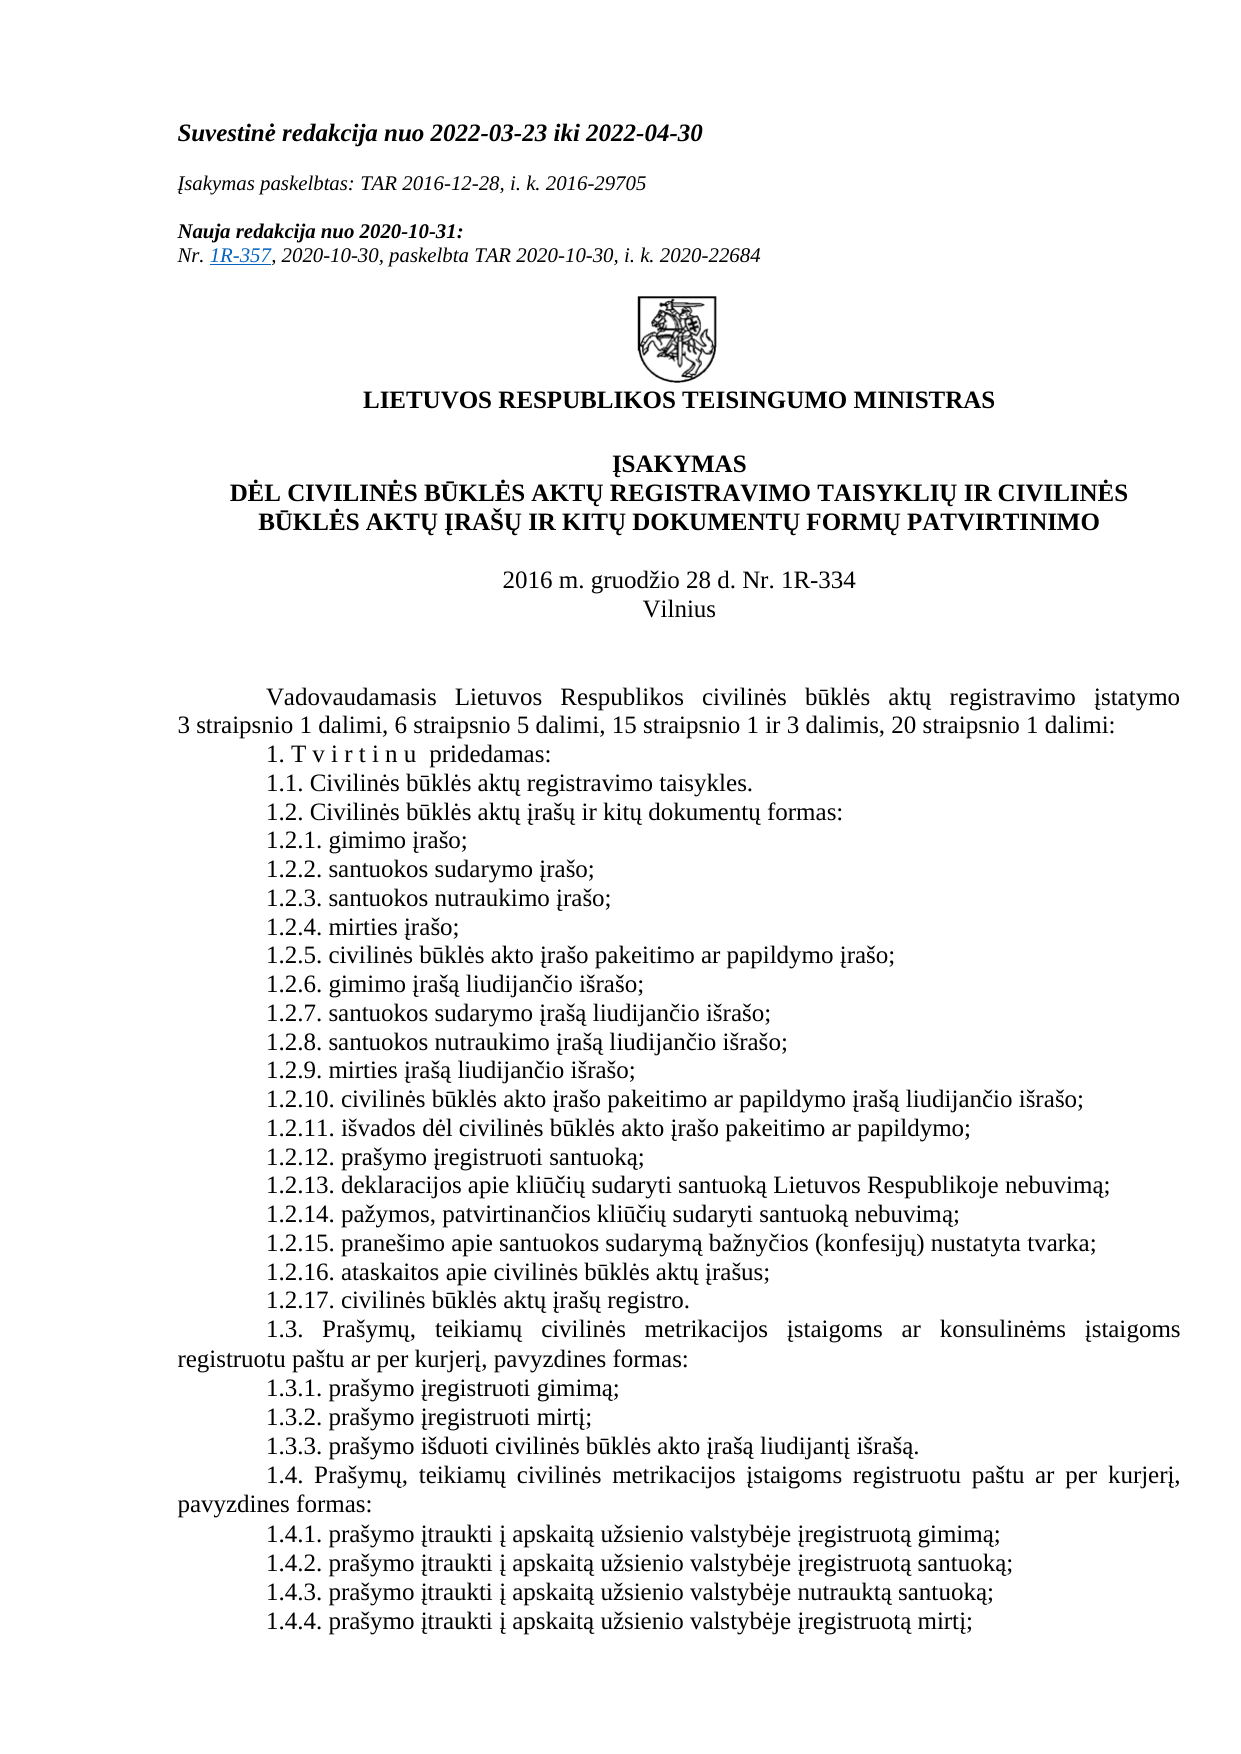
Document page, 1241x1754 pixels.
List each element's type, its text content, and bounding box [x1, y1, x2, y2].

text 1.2.11. išvados dėl civilinės būklės akto įrašo pakeitimo ar papildymo; [177, 1113, 1181, 1142]
text 1.1. Civilinės būklės aktų registravimo taisykles. [177, 768, 1181, 797]
text 1.2. Civilinės būklės aktų įrašų ir kitų dokumentų formas: [177, 797, 1181, 825]
text 1.3.3. prašymo išduoti civilinės būklės akto įrašą liudijantį išrašą. [177, 1431, 1181, 1460]
text Vilnius [177, 594, 1181, 623]
text 1.2.9. mirties įrašą liudijančio išrašo; [177, 1055, 1181, 1084]
text 1.2.17. civilinės būklės aktų įrašų registro. [177, 1285, 1181, 1314]
text 1.2.3. santuokos nutraukimo įrašo; [177, 883, 1181, 912]
text 1.2.5. civilinės būklės akto įrašo pakeitimo ar papildymo įrašo; [177, 940, 1181, 969]
text 1.2.15. pranešimo apie santuokos sudarymą bažnyčios (konfesijų) nustatyta tvarka; [177, 1228, 1181, 1257]
text 1.3.1. prašymo įregistruoti gimimą; [177, 1372, 1181, 1402]
text 1.4.2. prašymo įtraukti į apskaitą užsienio valstybėje įregistruotą santuoką; [177, 1547, 1181, 1577]
text Suvestinė redakcija nuo 2022-03-23 iki 2022-04-30 [177, 118, 1181, 147]
text LIETUVOS RESPUBLIKOS TEISINGUMO MINISTRAS [177, 386, 1181, 414]
text 1.3. Prašymų, teikiamų civilinės metrikacijos įstaigoms ar konsulinėms įstaigoms registruotu paštu ar per kurjerį, pavyzdines formas: [177, 1314, 1181, 1372]
text 1.2.13. deklaracijos apie kliūčių sudaryti santuoką Lietuvos Respublikoje nebuvimą; [177, 1170, 1181, 1199]
text Nr. 1R-357, 2020-10-30, paskelbta TAR 2020-10-30, i. k. 2020-22684 [177, 243, 1181, 267]
text 1.4.4. prašymo įtraukti į apskaitą užsienio valstybėje įregistruotą mirtį; [177, 1606, 1181, 1635]
text 1.2.14. pažymos, patvirtinančios kliūčių sudaryti santuoką nebuvimą; [177, 1199, 1181, 1228]
text Nauja redakcija nuo 2020-10-31: [177, 219, 1181, 243]
text 1.4. Prašymų, teikiamų civilinės metrikacijos įstaigoms registruotu paštu ar per kurjerį, pavyzdines formas: [177, 1460, 1181, 1518]
text 1.4.1. prašymo įtraukti į apskaitą užsienio valstybėje įregistruotą gimimą; [177, 1518, 1181, 1547]
text 1.4.3. prašymo įtraukti į apskaitą užsienio valstybėje nutrauktą santuoką; [177, 1577, 1181, 1606]
text 1.2.12. prašymo įregistruoti santuoką; [177, 1142, 1181, 1170]
text Įsakymas paskelbtas: TAR 2016-12-28, i. k. 2016-29705 [177, 171, 1181, 195]
text ĮSAKYMAS [177, 449, 1181, 477]
text 1.2.4. mirties įrašo; [177, 912, 1181, 940]
text Vadovaudamasis Lietuvos Respublikos civilinės būklės aktų registravimo įstatymo 3 straipsnio 1 dalimi, 6 straipsnio 5 dalimi, 15 straipsnio 1 ir 3 dalimis, 20 straipsnio 1 dalimi: [177, 682, 1181, 739]
text 2016 m. gruodžio 28 d. Nr. 1R-334 [177, 565, 1181, 594]
text 1.2.16. ataskaitos apie civilinės būklės aktų įrašus; [177, 1257, 1181, 1285]
text dėl CIVILINĖS BŪKLĖS AKTŲ REGISTRAVIMO TAISYKLIŲ IR CIVILINĖS BŪKLĖS AKTŲ ĮRAŠŲ IR KITŲ DOKUMENTŲ FORMŲ PATVIRTINIMO [177, 477, 1181, 536]
text 1.2.8. santuokos nutraukimo įrašą liudijančio išrašo; [177, 1027, 1181, 1055]
text 1.2.1. gimimo įrašo; [177, 825, 1181, 854]
text 1.2.2. santuokos sudarymo įrašo; [177, 854, 1181, 883]
text 1.3.2. prašymo įregistruoti mirtį; [177, 1402, 1181, 1431]
text 1.2.7. santuokos sudarymo įrašą liudijančio išrašo; [177, 998, 1181, 1027]
text 1. Tvirtinu pridedamas: [177, 739, 1181, 768]
text 1.2.6. gimimo įrašą liudijančio išrašo; [177, 969, 1181, 998]
text 1.2.10. civilinės būklės akto įrašo pakeitimo ar papildymo įrašą liudijančio išrašo; [177, 1084, 1181, 1113]
